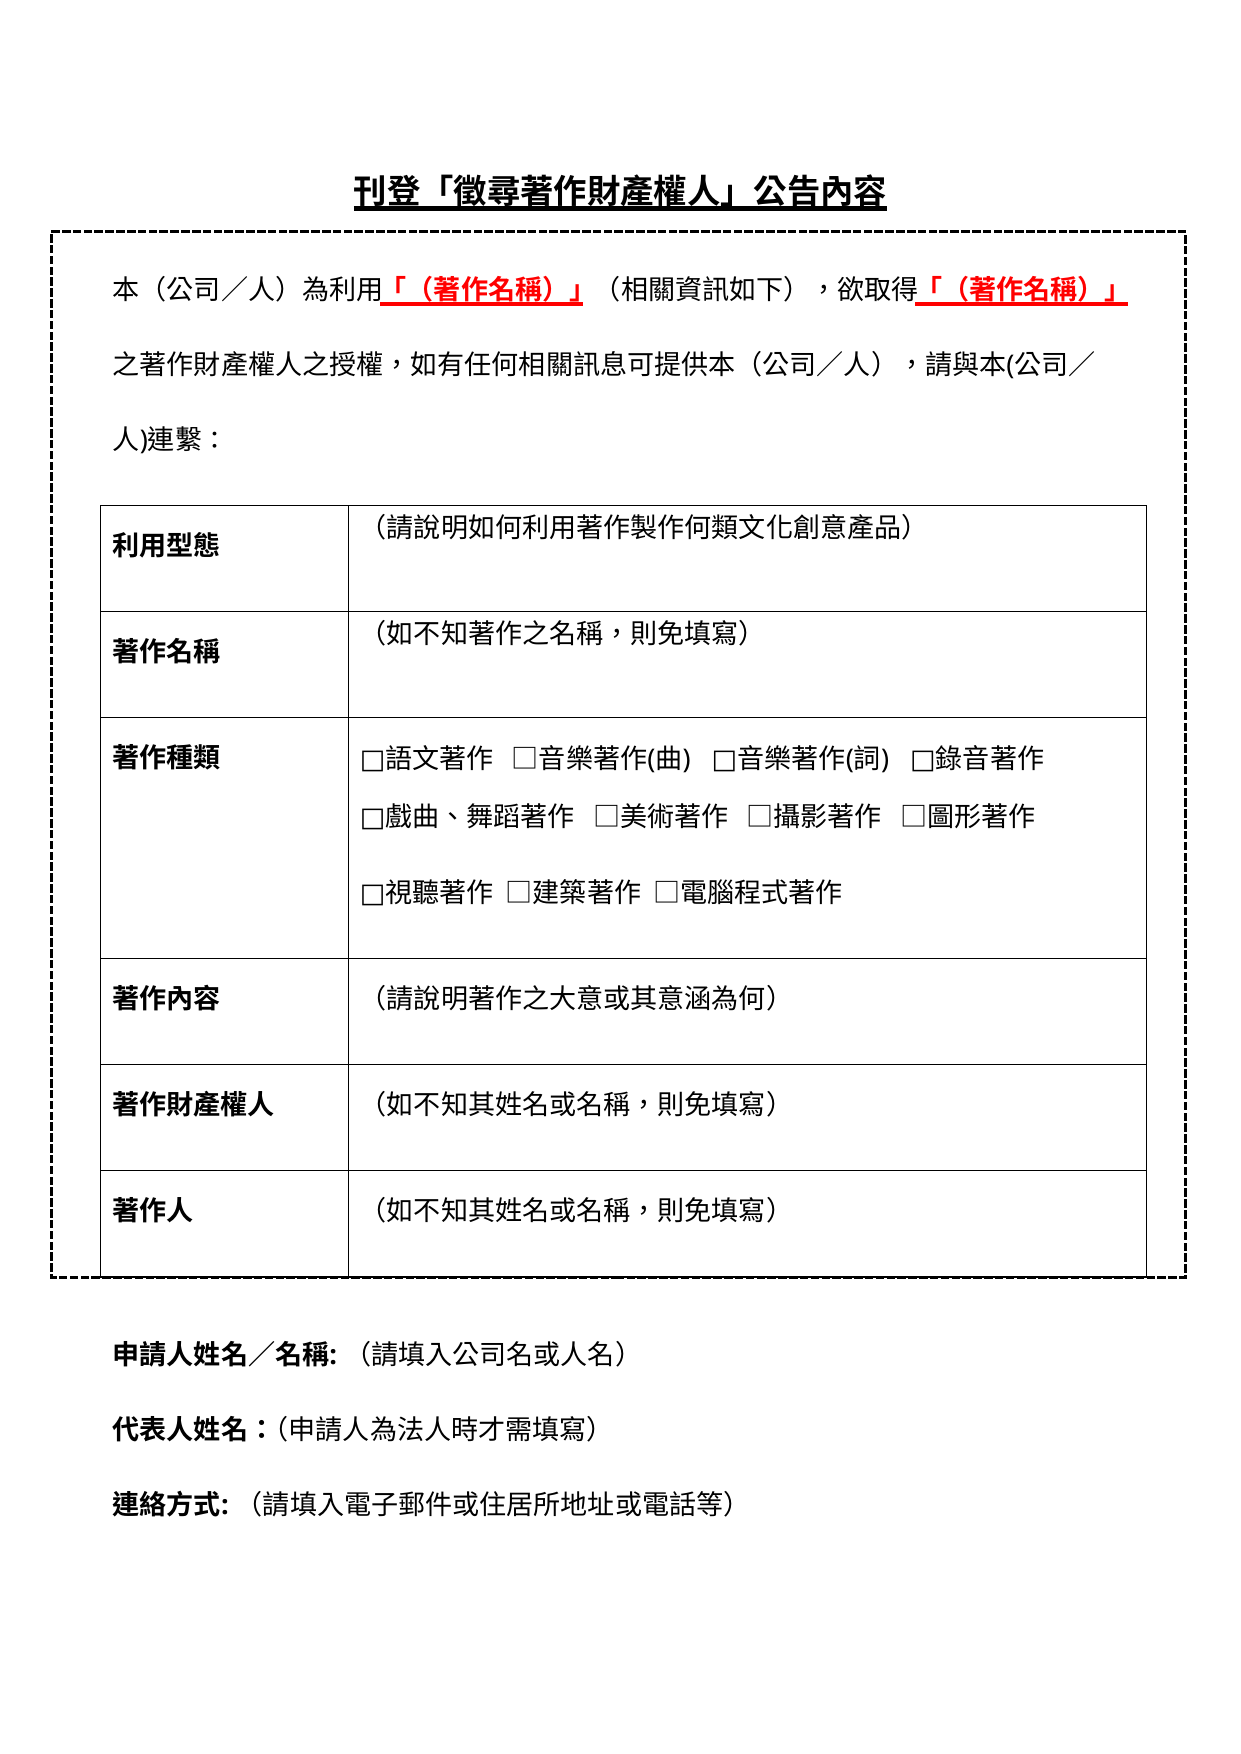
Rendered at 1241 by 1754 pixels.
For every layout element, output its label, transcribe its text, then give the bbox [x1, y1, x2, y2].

text 申請人姓名／名稱: （請填入公司名或人名） [112, 1315, 1128, 1390]
table_cell 著作財產權人 [101, 1065, 348, 1170]
table_cell 著作種類 [101, 718, 348, 958]
table_header （請說明如何利用著作製作何類文化創意產品） [349, 506, 1146, 611]
text 本（公司／人）為利用「（著作名稱）」（相關資訊如下），欲取得「（著作名稱）」之著作財產權人之授權，如有任何相關訊息可提供本（公司／人），請與本(公司／人)連繫： [112, 250, 1128, 475]
text 代表人姓名：（申請人為法人時才需填寫） [112, 1390, 1128, 1465]
table_cell 著作內容 [101, 959, 348, 1064]
table_cell （如不知著作之名稱，則免填寫） [349, 612, 1146, 717]
table_cell 著作名稱 [101, 612, 348, 717]
table_cell （請說明著作之大意或其意涵為何） [349, 959, 1146, 1064]
table_cell （如不知其姓名或名稱，則免填寫） [349, 1065, 1146, 1170]
table_cell 著作人 [101, 1171, 348, 1276]
text 連絡方式: （請填入電子郵件或住居所地址或電話等） [112, 1465, 1128, 1540]
table_header 利用型態 [101, 506, 348, 611]
table_cell □語文著作 □音樂著作(曲) □音樂著作(詞) □錄音著作 □戲曲、舞蹈著作 □美術著作 □攝影著作 □圖形著作 □視聽著作 □建築著作 □電腦程式著作 [349, 718, 1146, 958]
table_cell （如不知其姓名或名稱，則免填寫） [349, 1171, 1146, 1276]
text 刊登「徵尋著作財產權人」公告內容 [112, 164, 1128, 213]
